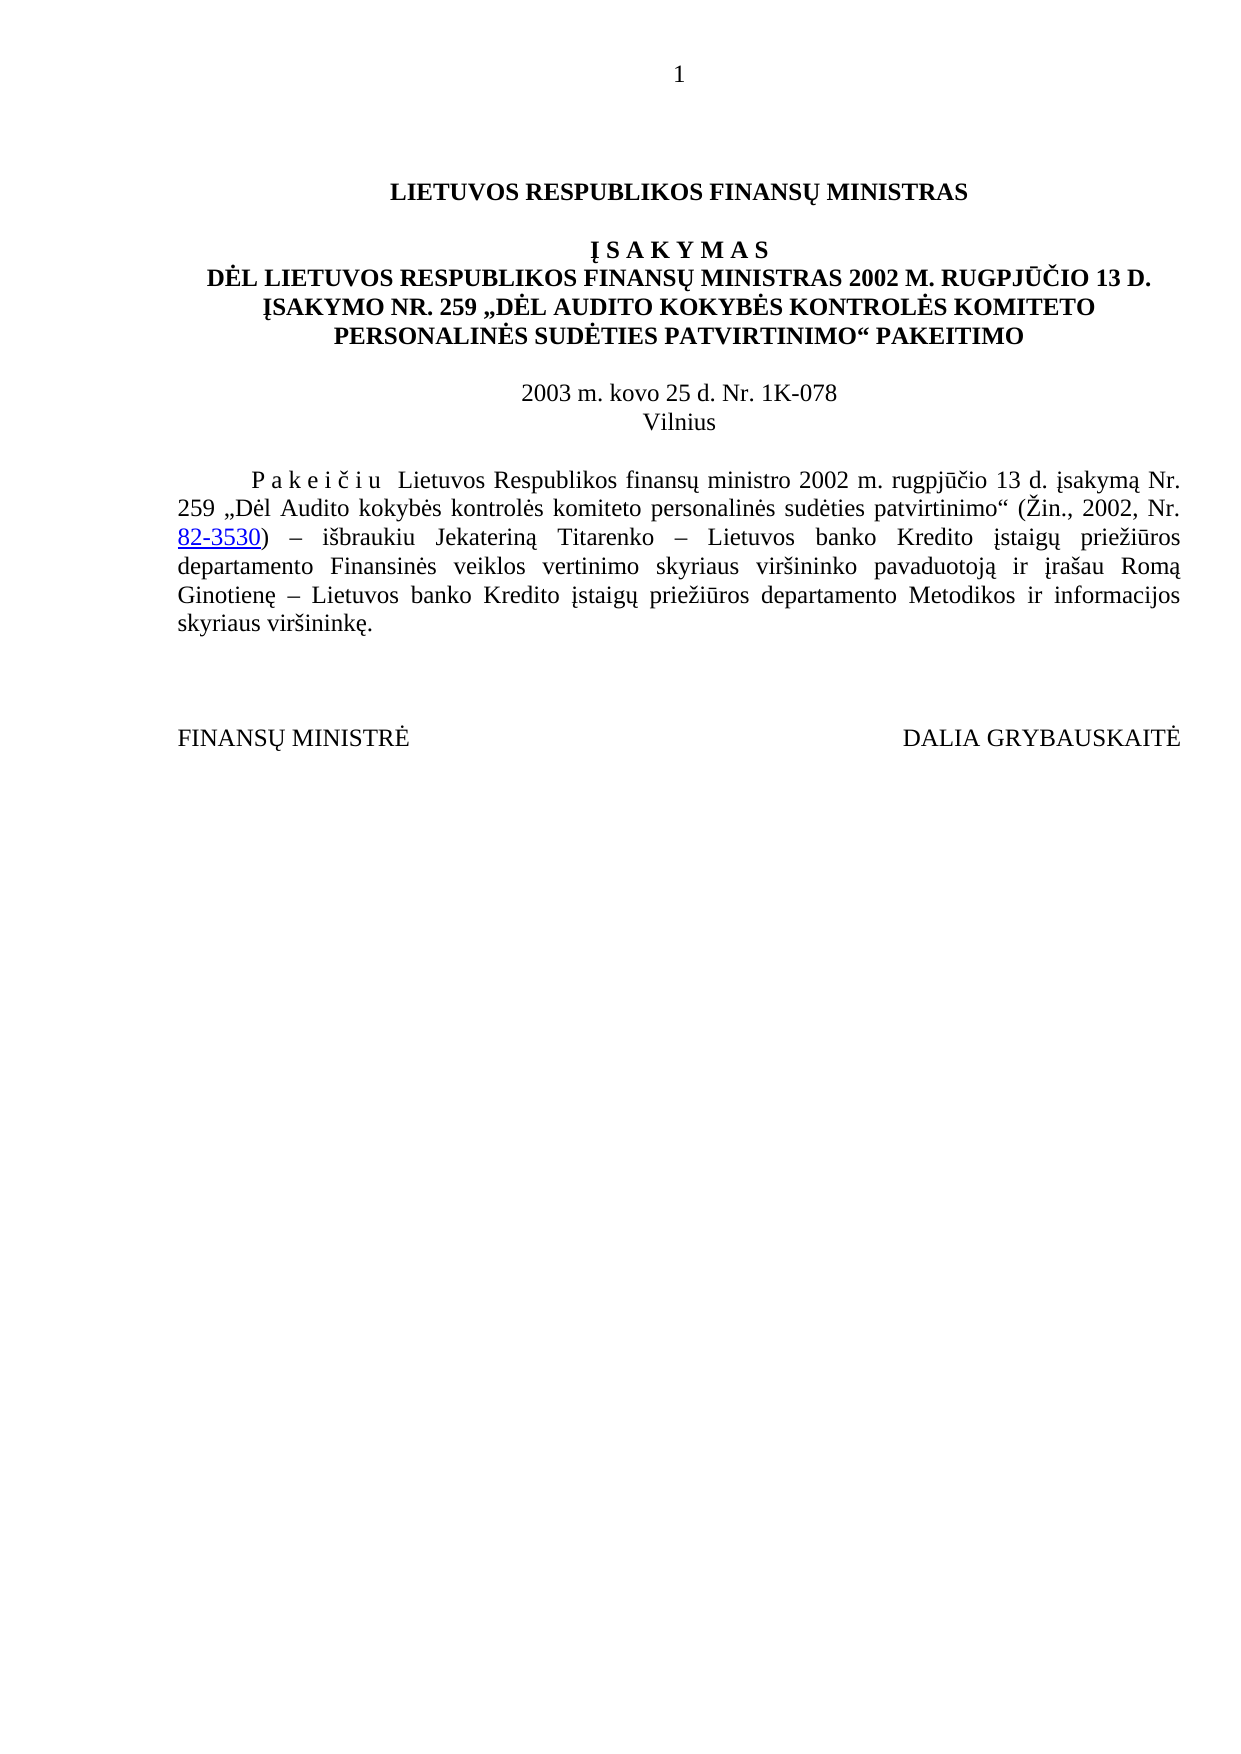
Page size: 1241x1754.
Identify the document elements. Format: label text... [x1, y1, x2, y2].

text 2003 m. kovo 25 d. Nr. 1K-078 [177, 378, 1181, 407]
text Vilnius [177, 407, 1181, 436]
text DĖL LIETUVOS RESPUBLIKOS FINANSŲ MINISTRAS 2002 M. RUGPJŪČIO 13 D. ĮSAKYMO NR. 259 „DĖL AUDITO KOKYBĖS KONTROLĖS KOMITETO PERSONALINĖS SUDĖTIES PATVIRTINIMO“ PAKEITIMO [177, 263, 1181, 350]
text LIETUVOS RESPUBLIKOS FINANSŲ MINISTRAS [177, 177, 1181, 206]
text FINANSŲ MINISTRĖ DALIA GRYBAUSKAITĖ [177, 723, 1181, 752]
text Į S A K Y M A S [177, 235, 1181, 263]
text Pakeičiu Lietuvos Respublikos finansų ministro 2002 m. rugpjūčio 13 d. įsakymą Nr. 259 „Dėl Audito kokybės kontrolės komiteto personalinės sudėties patvirtinimo“ (Žin., 2002, Nr. 82-3530) – išbraukiu Jekateriną Titarenko – Lietuvos banko Kredito įstaigų priežiūros departamento Finansinės veiklos vertinimo skyriaus viršininko pavaduotoją ir įrašau Romą Ginotienę – Lietuvos banko Kredito įstaigų priežiūros departamento Metodikos ir informacijos skyriaus viršininkę. [177, 465, 1181, 637]
